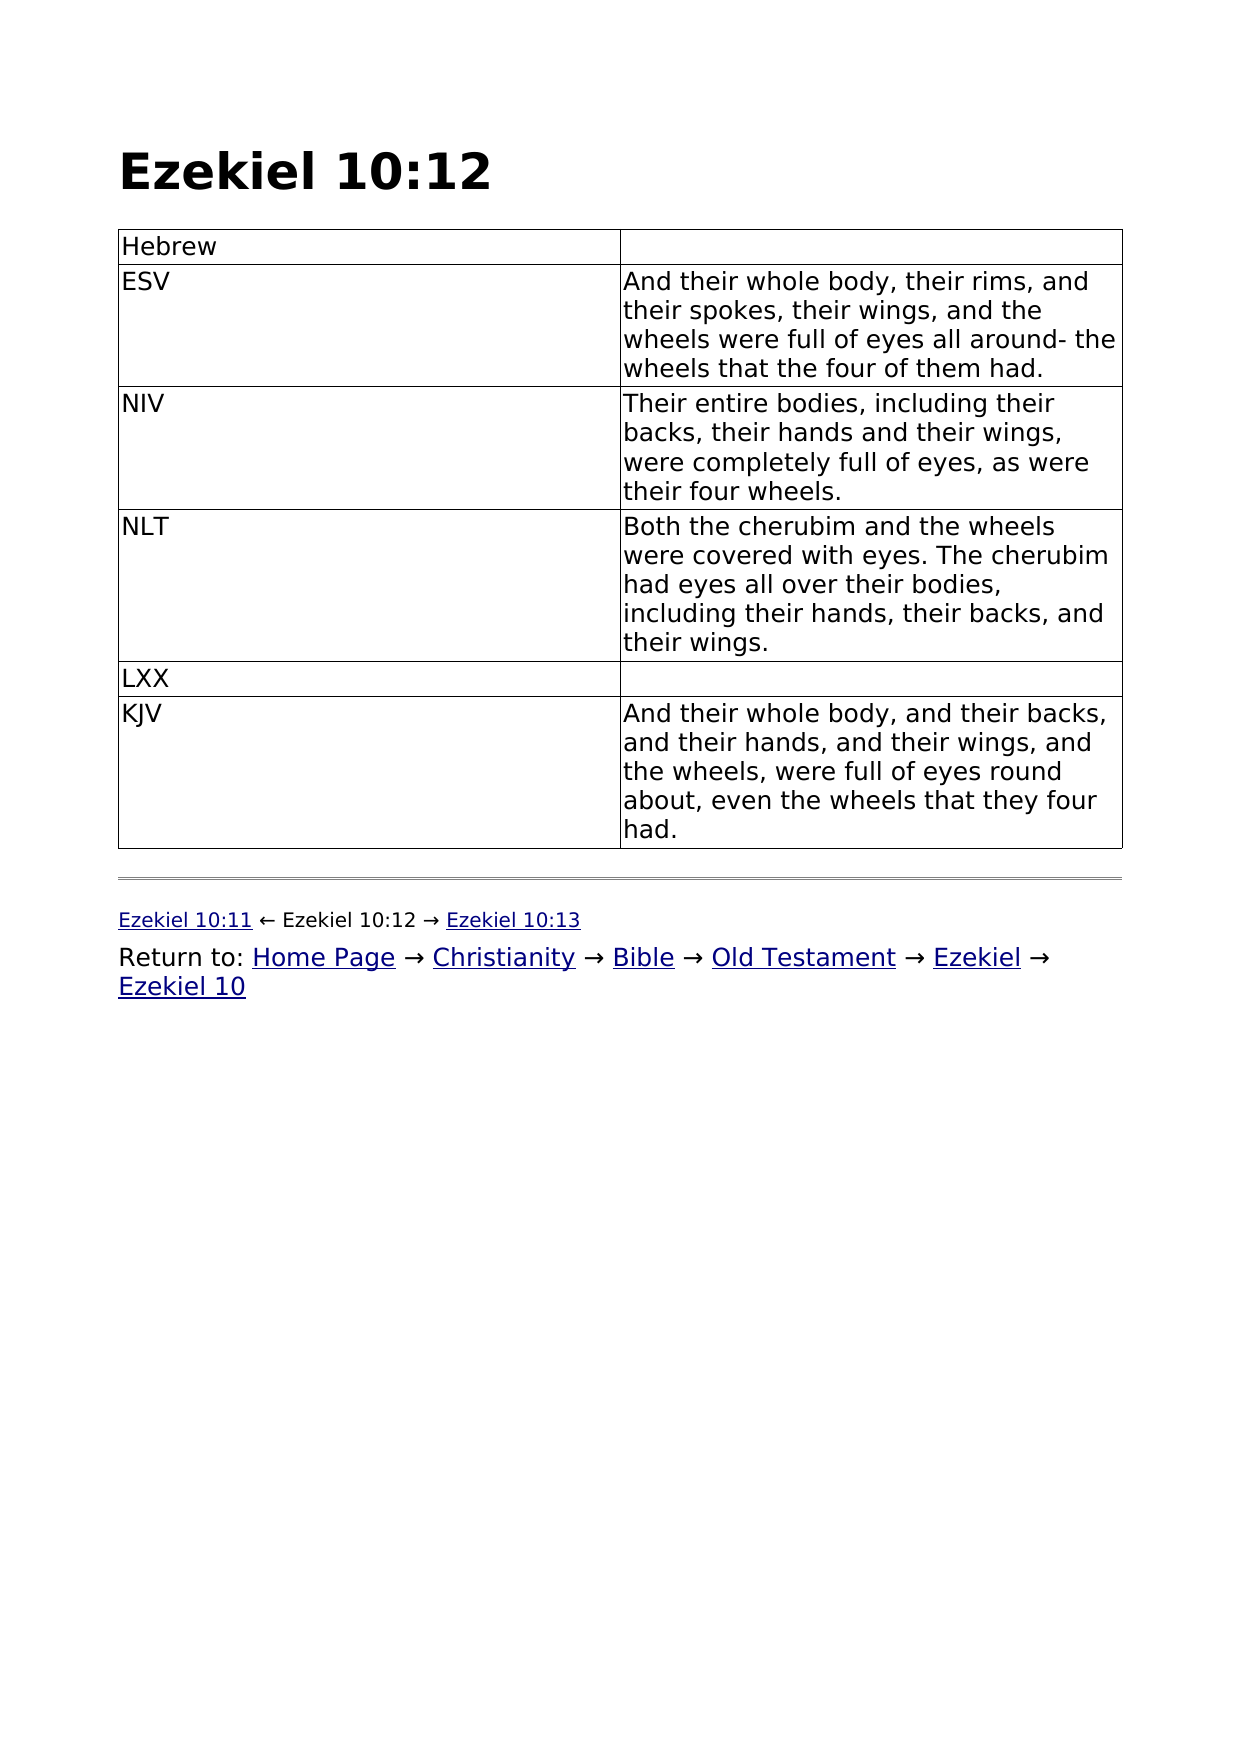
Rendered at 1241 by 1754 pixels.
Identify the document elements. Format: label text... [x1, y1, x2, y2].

table_cell ESV [119, 265, 620, 386]
table_cell KJV [119, 697, 620, 848]
table_header [621, 230, 1122, 264]
table_cell And their whole body, their rims, and their spokes, their wings, and the wheels were full of eyes all around- the wheels that the four of them had. [621, 265, 1122, 386]
subtitle Ezekiel 10:12 [118, 143, 1122, 201]
table_cell And their whole body, and their backs, and their hands, and their wings, and the wheels, were full of eyes round about, even the wheels that they four had. [621, 697, 1122, 848]
table_cell NLT [119, 510, 620, 661]
table_cell NIV [119, 387, 620, 509]
table_cell Their entire bodies, including their backs, their hands and their wings, were completely full of eyes, as were their four wheels. [621, 387, 1122, 509]
table_cell [621, 662, 1122, 696]
table_cell Both the cherubim and the wheels were covered with eyes. The cherubim had eyes all over their bodies, including their hands, their backs, and their wings. [621, 510, 1122, 661]
text Return to: Home Page → Christianity → Bible → Old Testament → Ezekiel → Ezekiel 10 [118, 943, 1122, 1001]
table_cell LXX [119, 662, 620, 696]
text Ezekiel 10:11 ← Ezekiel 10:12 → Ezekiel 10:13 [118, 909, 1122, 943]
table_header Hebrew [119, 230, 620, 264]
